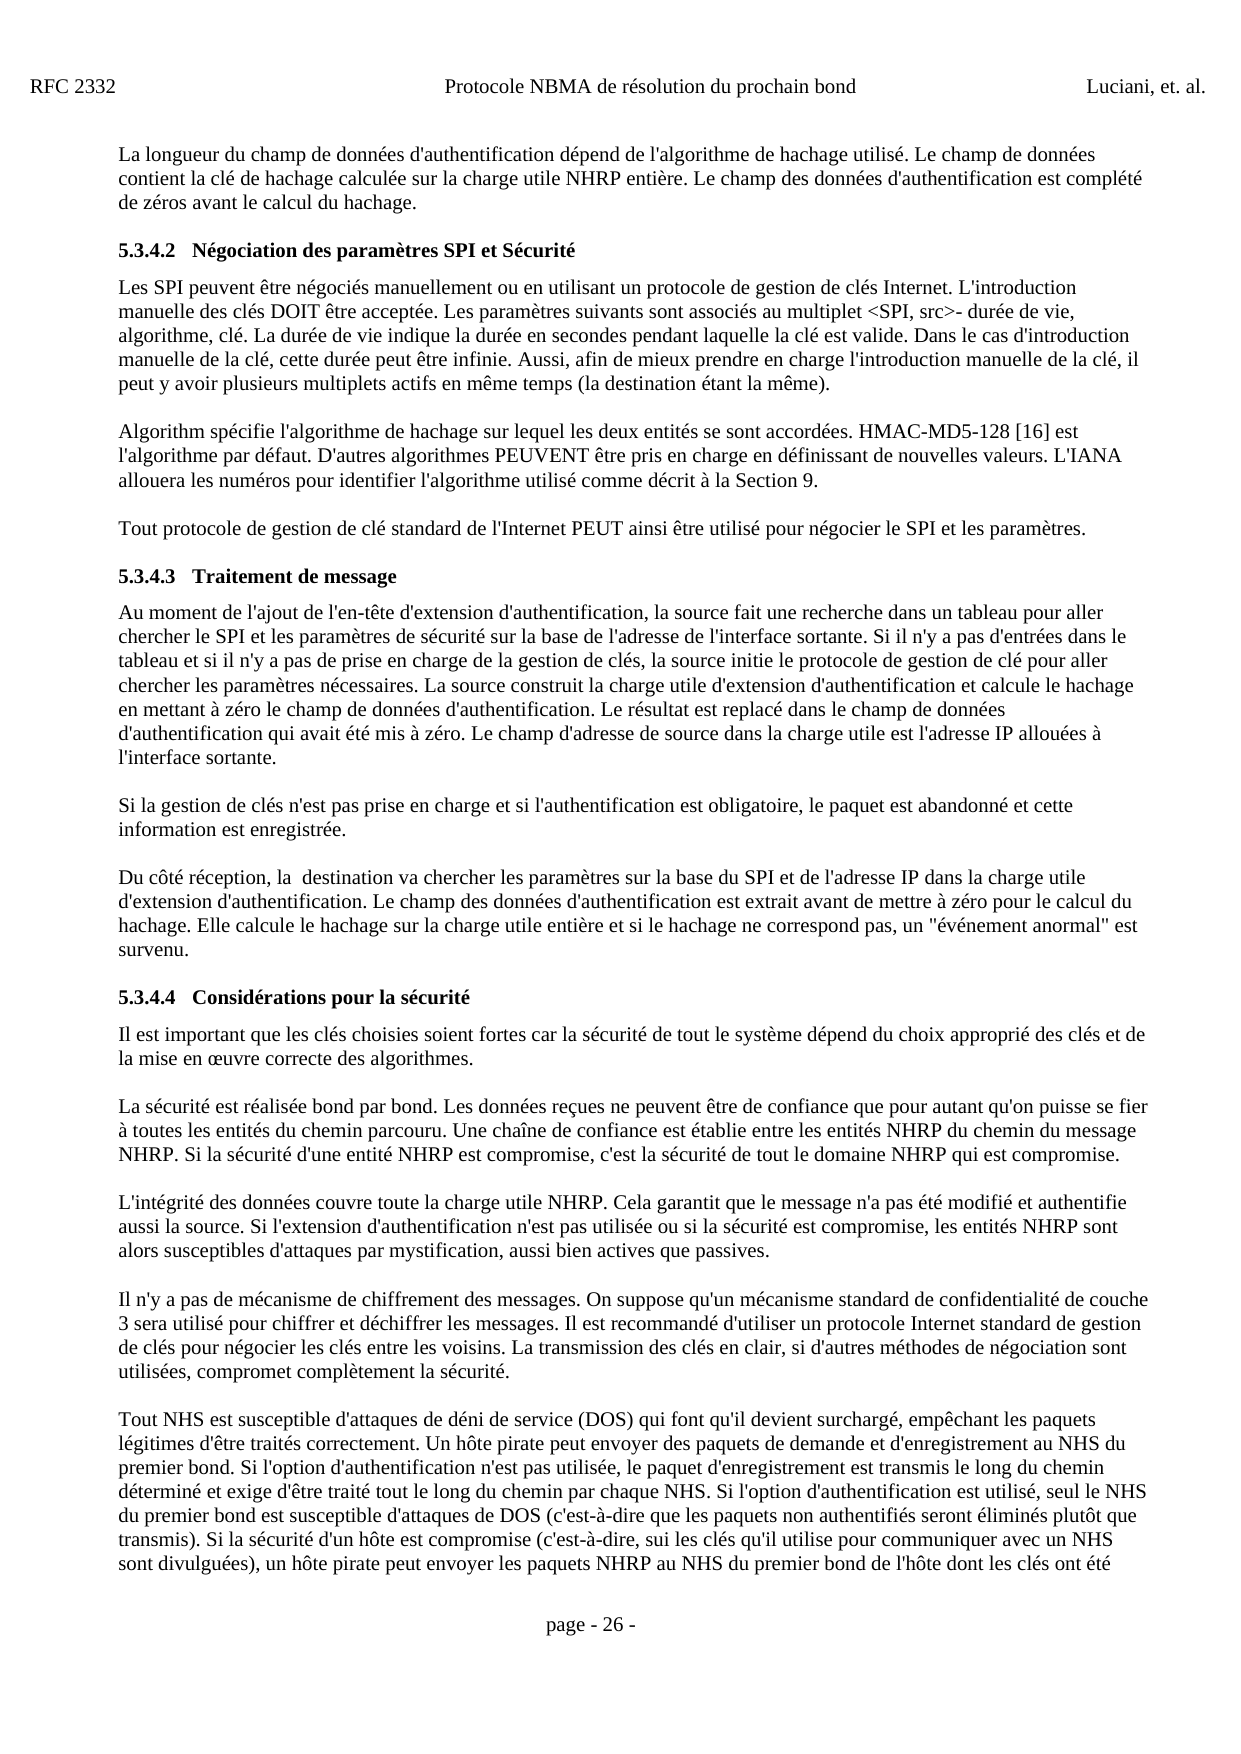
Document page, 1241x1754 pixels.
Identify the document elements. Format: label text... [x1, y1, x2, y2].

text La longueur du champ de données d'authentification dépend de l'algorithme de hachage utilisé. Le champ de données contient la clé de hachage calculée sur la charge utile NHRP entière. Le champ des données d'authentification est complété de zéros avant le calcul du hachage. [118, 142, 1152, 214]
text 5.3.4.3 Traitement de message [118, 564, 1152, 588]
text Il n'y a pas de mécanisme de chiffrement des messages. On suppose qu'un mécanisme standard de confidentialité de couche 3 sera utilisé pour chiffrer et déchiffrer les messages. Il est recommandé d'utiliser un protocole Internet standard de gestion de clés pour négocier les clés entre les voisins. La transmission des clés en clair, si d'autres méthodes de négociation sont utilisées, compromet complètement la sécurité. [118, 1287, 1152, 1383]
text Au moment de l'ajout de l'en-tête d'extension d'authentification, la source fait une recherche dans un tableau pour aller chercher le SPI et les paramètres de sécurité sur la base de l'adresse de l'interface sortante. Si il n'y a pas d'entrées dans le tableau et si il n'y a pas de prise en charge de la gestion de clés, la source initie le protocole de gestion de clé pour aller chercher les paramètres nécessaires. La source construit la charge utile d'extension d'authentification et calcule le hachage en mettant à zéro le champ de données d'authentification. Le résultat est replacé dans le champ de données d'authentification qui avait été mis à zéro. Le champ d'adresse de source dans la charge utile est l'adresse IP allouées à l'interface sortante. [118, 600, 1152, 769]
text L'intégrité des données couvre toute la charge utile NHRP. Cela garantit que le message n'a pas été modifié et authentifie aussi la source. Si l'extension d'authentification n'est pas utilisée ou si la sécurité est compromise, les entités NHRP sont alors susceptibles d'attaques par mystification, aussi bien actives que passives. [118, 1190, 1152, 1262]
text Si la gestion de clés n'est pas prise en charge et si l'authentification est obligatoire, le paquet est abandonné et cette information est enregistrée. [118, 793, 1152, 841]
text Tout NHS est susceptible d'attaques de déni de service (DOS) qui font qu'il devient surchargé, empêchant les paquets légitimes d'être traités correctement. Un hôte pirate peut envoyer des paquets de demande et d'enregistrement au NHS du premier bond. Si l'option d'authentification n'est pas utilisée, le paquet d'enregistrement est transmis le long du chemin déterminé et exige d'être traité tout le long du chemin par chaque NHS. Si l'option d'authentification est utilisé, seul le NHS du premier bond est susceptible d'attaques de DOS (c'est-à-dire que les paquets non authentifiés seront éliminés plutôt que transmis). Si la sécurité d'un hôte est compromise (c'est-à-dire, sui les clés qu'il utilise pour communiquer avec un NHS sont divulguées), un hôte pirate peut envoyer les paquets NHRP au NHS du premier bond de l'hôte dont les clés ont été [118, 1407, 1152, 1575]
text 5.3.4.4 Considérations pour la sécurité [118, 985, 1152, 1009]
text Algorithm spécifie l'algorithme de hachage sur lequel les deux entités se sont accordées. HMAC-MD5-128 [16] est l'algorithme par défaut. D'autres algorithmes PEUVENT être pris en charge en définissant de nouvelles valeurs. L'IANA allouera les numéros pour identifier l'algorithme utilisé comme décrit à la Section 9. [118, 419, 1152, 492]
text Tout protocole de gestion de clé standard de l'Internet PEUT ainsi être utilisé pour négocier le SPI et les paramètres. [118, 516, 1152, 540]
text Les SPI peuvent être négociés manuellement ou en utilisant un protocole de gestion de clés Internet. L'introduction manuelle des clés DOIT être acceptée. Les paramètres suivants sont associés au multiplet <SPI, src>- durée de vie, algorithme, clé. La durée de vie indique la durée en secondes pendant laquelle la clé est valide. Dans le cas d'introduction manuelle de la clé, cette durée peut être infinie. Aussi, afin de mieux prendre en charge l'introduction manuelle de la clé, il peut y avoir plusieurs multiplets actifs en même temps (la destination étant la même). [118, 275, 1152, 395]
text 5.3.4.2 Négociation des paramètres SPI et Sécurité [118, 238, 1152, 262]
text Il est important que les clés choisies soient fortes car la sécurité de tout le système dépend du choix approprié des clés et de la mise en œuvre correcte des algorithmes. [118, 1022, 1152, 1070]
text Du côté réception, la destination va chercher les paramètres sur la base du SPI et de l'adresse IP dans la charge utile d'extension d'authentification. Le champ des données d'authentification est extrait avant de mettre à zéro pour le calcul du hachage. Elle calcule le hachage sur la charge utile entière et si le hachage ne correspond pas, un "événement anormal" est survenu. [118, 865, 1152, 961]
text La sécurité est réalisée bond par bond. Les données reçues ne peuvent être de confiance que pour autant qu'on puisse se fier à toutes les entités du chemin parcouru. Une chaîne de confiance est établie entre les entités NHRP du chemin du message NHRP. Si la sécurité d'une entité NHRP est compromise, c'est la sécurité de tout le domaine NHRP qui est compromise. [118, 1094, 1152, 1166]
